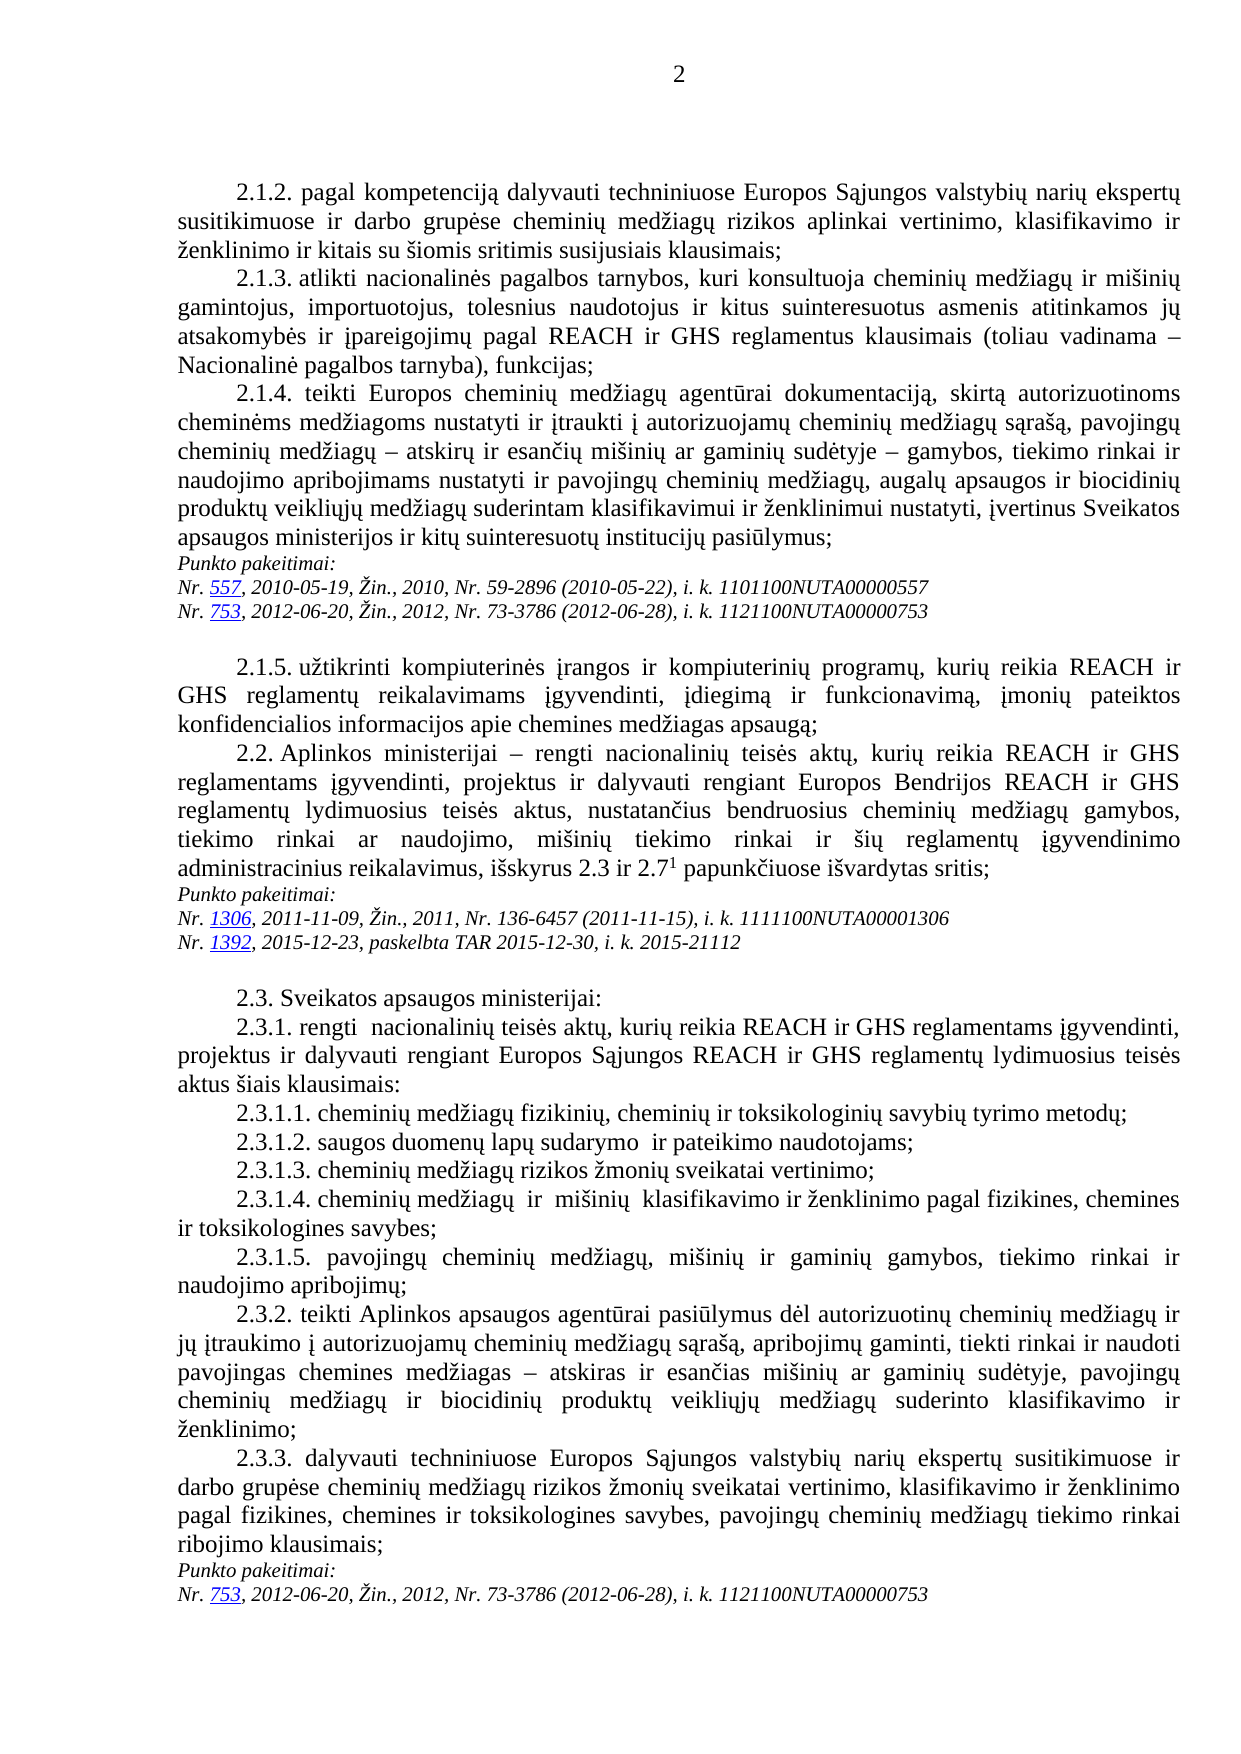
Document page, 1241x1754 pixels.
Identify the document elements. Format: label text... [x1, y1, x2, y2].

text 2.3.1.5. pavojingų cheminių medžiagų, mišinių ir gaminių gamybos, tiekimo rinkai ir naudojimo apribojimų; [177, 1242, 1181, 1299]
text Nr. 1392, 2015-12-23, paskelbta TAR 2015-12-30, i. k. 2015-21112 [177, 930, 1181, 954]
text 2.3. Sveikatos apsaugos ministerijai: [177, 983, 1181, 1012]
text 2.3.2. teikti Aplinkos apsaugos agentūrai pasiūlymus dėl autorizuotinų cheminių medžiagų ir jų įtraukimo į autorizuojamų cheminių medžiagų sąrašą, apribojimų gaminti, tiekti rinkai ir naudoti pavojingas chemines medžiagas – atskiras ir esančias mišinių ar gaminių sudėtyje, pavojingų cheminių medžiagų ir biocidinių produktų veikliųjų medžiagų suderinto klasifikavimo ir ženklinimo; [177, 1299, 1181, 1443]
text 2.1.2. pagal kompetenciją dalyvauti techniniuose Europos Sąjungos valstybių narių ekspertų susitikimuose ir darbo grupėse cheminių medžiagų rizikos aplinkai vertinimo, klasifikavimo ir ženklinimo ir kitais su šiomis sritimis susijusiais klausimais; [177, 177, 1181, 263]
text Nr. 753, 2012-06-20, Žin., 2012, Nr. 73-3786 (2012-06-28), i. k. 1121100NUTA00000753 [177, 1582, 1181, 1606]
text Nr. 753, 2012-06-20, Žin., 2012, Nr. 73-3786 (2012-06-28), i. k. 1121100NUTA00000753 [177, 599, 1181, 623]
text 2.2. Aplinkos ministerijai – rengti nacionalinių teisės aktų, kurių reikia REACH ir GHS reglamentams įgyvendinti, projektus ir dalyvauti rengiant Europos Bendrijos REACH ir GHS reglamentų lydimuosius teisės aktus, nustatančius bendruosius cheminių medžiagų gamybos, tiekimo rinkai ar naudojimo, mišinių tiekimo rinkai ir šių reglamentų įgyvendinimo administracinius reikalavimus, išskyrus 2.3 ir 2.71 papunkčiuose išvardytas sritis; [177, 738, 1181, 882]
text Punkto pakeitimai: [177, 551, 1181, 575]
text Nr. 557, 2010-05-19, Žin., 2010, Nr. 59-2896 (2010-05-22), i. k. 1101100NUTA00000557 [177, 575, 1181, 599]
text 2.1.3. atlikti nacionalinės pagalbos tarnybos, kuri konsultuoja cheminių medžiagų ir mišinių gamintojus, importuotojus, tolesnius naudotojus ir kitus suinteresuotus asmenis atitinkamos jų atsakomybės ir įpareigojimų pagal REACH ir GHS reglamentus klausimais (toliau vadinama – Nacionalinė pagalbos tarnyba), funkcijas; [177, 263, 1181, 378]
text 2.3.1.2. saugos duomenų lapų sudarymo ir pateikimo naudotojams; [177, 1127, 1181, 1155]
text 2.3.1. rengti nacionalinių teisės aktų, kurių reikia REACH ir GHS reglamentams įgyvendinti, projektus ir dalyvauti rengiant Europos Sąjungos REACH ir GHS reglamentų lydimuosius teisės aktus šiais klausimais: [177, 1012, 1181, 1098]
text Punkto pakeitimai: [177, 882, 1181, 906]
text 2.3.1.1. cheminių medžiagų fizikinių, cheminių ir toksikologinių savybių tyrimo metodų; [177, 1098, 1181, 1127]
text Nr. 1306, 2011-11-09, Žin., 2011, Nr. 136-6457 (2011-11-15), i. k. 1111100NUTA00001306 [177, 906, 1181, 930]
text 2.3.3. dalyvauti techniniuose Europos Sąjungos valstybių narių ekspertų susitikimuose ir darbo grupėse cheminių medžiagų rizikos žmonių sveikatai vertinimo, klasifikavimo ir ženklinimo pagal fizikines, chemines ir toksikologines savybes, pavojingų cheminių medžiagų tiekimo rinkai ribojimo klausimais; [177, 1443, 1181, 1558]
text 2.3.1.3. cheminių medžiagų rizikos žmonių sveikatai vertinimo; [177, 1155, 1181, 1184]
text Punkto pakeitimai: [177, 1558, 1181, 1582]
text 2.1.4. teikti Europos cheminių medžiagų agentūrai dokumentaciją, skirtą autorizuotinoms cheminėms medžiagoms nustatyti ir įtraukti į autorizuojamų cheminių medžiagų sąrašą, pavojingų cheminių medžiagų – atskirų ir esančių mišinių ar gaminių sudėtyje – gamybos, tiekimo rinkai ir naudojimo apribojimams nustatyti ir pavojingų cheminių medžiagų, augalų apsaugos ir biocidinių produktų veikliųjų medžiagų suderintam klasifikavimui ir ženklinimui nustatyti, įvertinus Sveikatos apsaugos ministerijos ir kitų suinteresuotų institucijų pasiūlymus; [177, 378, 1181, 551]
text 2.1.5. užtikrinti kompiuterinės įrangos ir kompiuterinių programų, kurių reikia REACH ir GHS reglamentų reikalavimams įgyvendinti, įdiegimą ir funkcionavimą, įmonių pateiktos konfidencialios informacijos apie chemines medžiagas apsaugą; [177, 652, 1181, 738]
text 2.3.1.4. cheminių medžiagų ir mišinių klasifikavimo ir ženklinimo pagal fizikines, chemines ir toksikologines savybes; [177, 1184, 1181, 1242]
